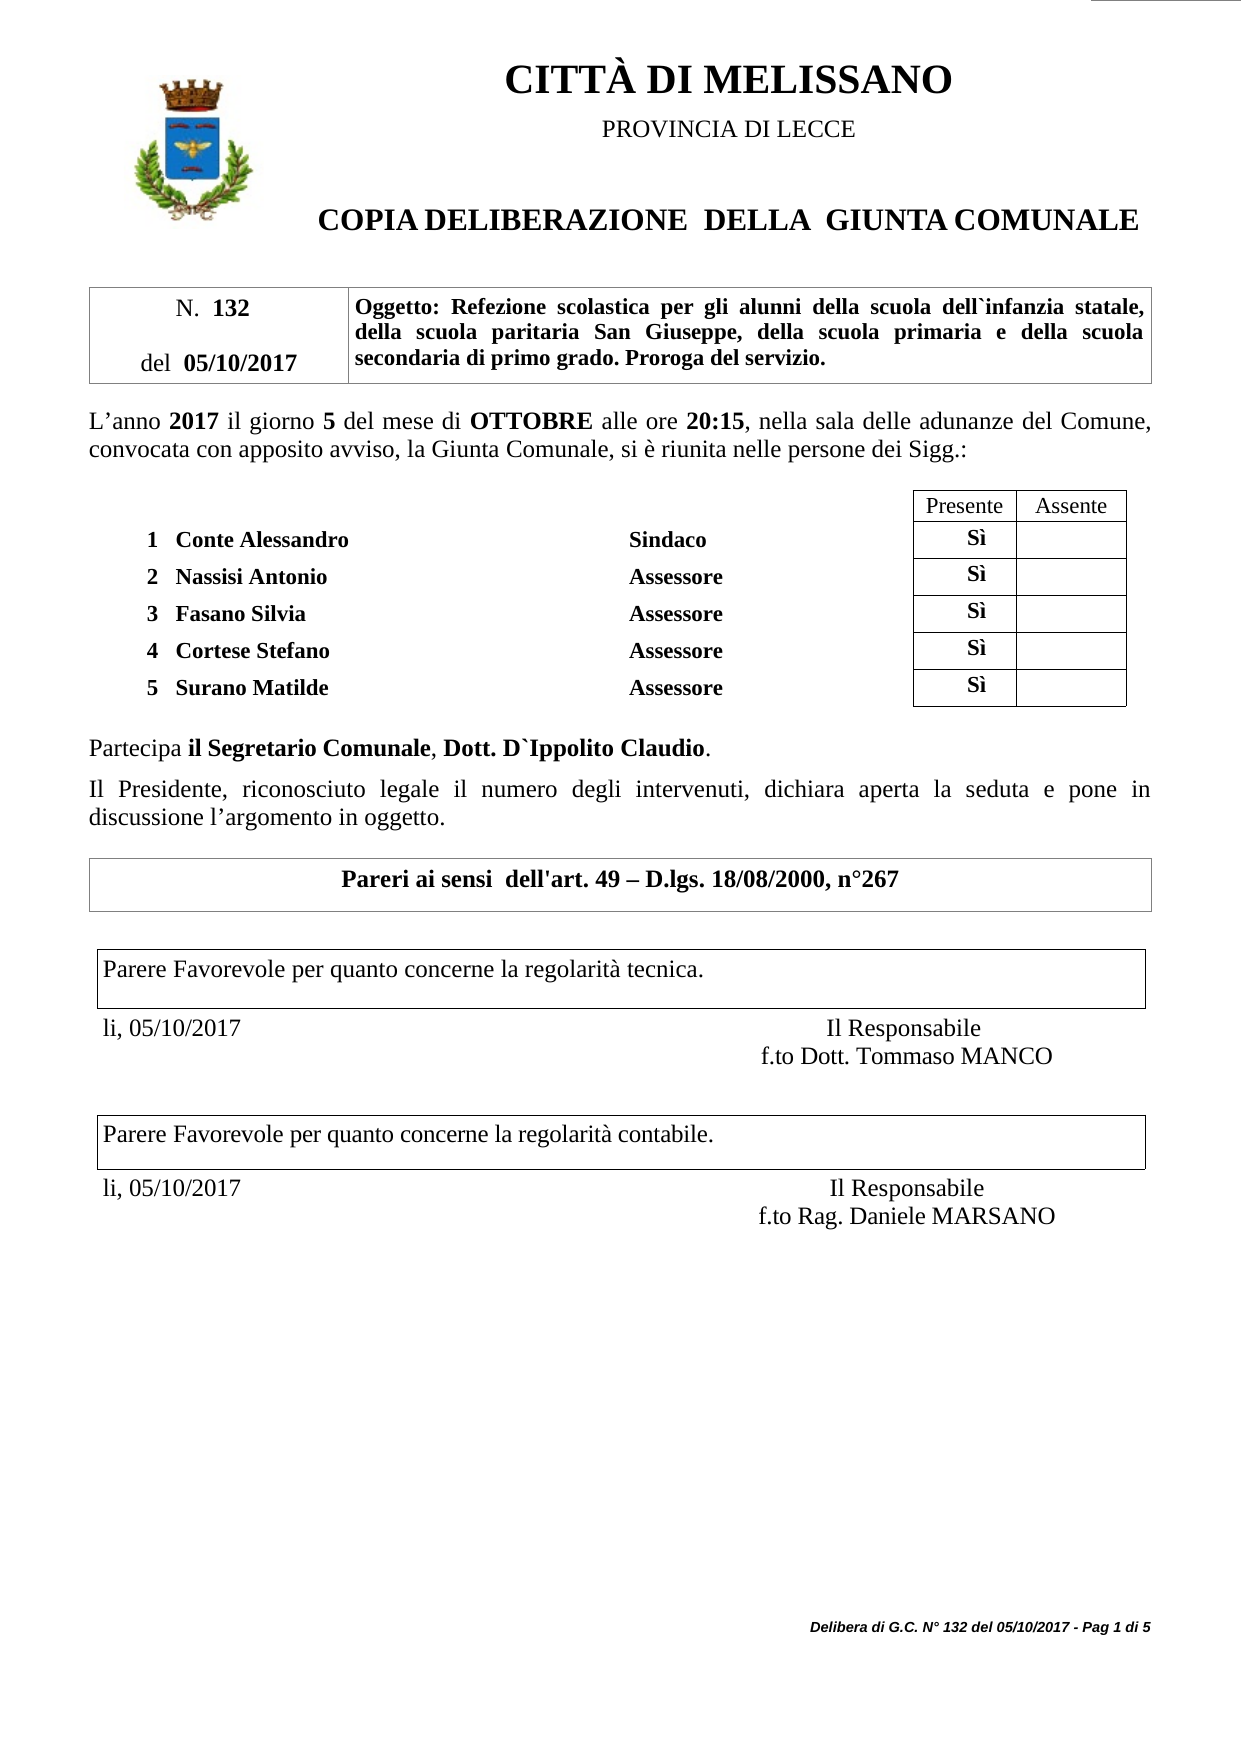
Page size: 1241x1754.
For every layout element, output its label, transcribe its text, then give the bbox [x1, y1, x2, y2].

table_cell 2 [122, 559, 164, 595]
text Il Presidente, riconosciuto legale il numero degli intervenuti, dichiara aperta la seduta e pone in discussione l’argomento in oggetto. [88, 775, 1152, 831]
table_cell Assessore [617, 595, 913, 632]
table_cell [97, 1075, 669, 1114]
table_cell Fasano Silvia [164, 595, 617, 632]
table_cell [1017, 670, 1126, 706]
table_cell Sì [914, 559, 1016, 595]
table_header N. 132 del 05/10/2017 [90, 288, 348, 383]
table_cell [1017, 596, 1126, 632]
table_header [617, 490, 913, 522]
table_cell 4 [122, 632, 164, 669]
table_cell li, 05/10/2017 [97, 1009, 669, 1075]
table_cell Sì [914, 596, 1016, 632]
table_cell Parere Favorevole per quanto concerne la regolarità contabile. [98, 1116, 1145, 1169]
table_header [89, 56, 306, 228]
table_header [164, 490, 617, 522]
text L’anno 2017 il giorno 5 del mese di ottobre alle ore 20:15, nella sala delle adunanze del Comune, convocata con apposito avviso, la Giunta Comunale, si è riunita nelle persone dei Sigg.: [88, 407, 1152, 462]
text Partecipa il Segretario Comunale, Dott. D`Ippolito Claudio. [88, 734, 1152, 761]
table_cell li, 05/10/2017 [97, 1170, 669, 1237]
table_header Assente [1017, 491, 1126, 521]
table_cell 5 [122, 669, 164, 706]
table_header [89, 229, 306, 264]
table_cell [1017, 633, 1126, 669]
table_cell Il Responsabile Dott. Tommaso MANCO f.to Dott. Tommaso MANCO [669, 1009, 1145, 1075]
table_cell [1017, 522, 1126, 558]
table_cell [669, 1075, 1145, 1114]
table_cell Sì [914, 670, 1016, 706]
table_header CITTÀ DI MELISSANO PROVINCIA DI LECCE DELIBERAZIONE DELLA GIUNTA COMUNALE COPIA DELIBERAZIONE DELLA GIUNTA COMUNALE [306, 56, 1152, 264]
table_cell Cortese Stefano [164, 632, 617, 669]
table_cell Assessore [617, 559, 913, 595]
table_header Parere Favorevole per quanto concerne la regolarità tecnica. [98, 950, 1145, 1008]
table_cell Il Responsabile Rag. Daniele MARSANO f.to Rag. Daniele MARSANO [669, 1170, 1145, 1237]
table_cell [1017, 559, 1126, 595]
table_cell Nassisi Antonio [164, 559, 617, 595]
table_cell Conte Alessandro [164, 522, 617, 558]
table_cell Sì [914, 633, 1016, 669]
table_cell 1 [122, 522, 164, 558]
table_cell Sì [914, 522, 1016, 558]
table_cell Surano Matilde [164, 669, 617, 706]
table_header Oggetto: Refezione scolastica per gli alunni della scuola dell`infanzia statale, della scuola paritaria San Giuseppe, della scuola primaria e della scuola secondaria di primo grado. Proroga del servizio. [349, 288, 1151, 383]
table_cell Assessore [617, 632, 913, 669]
table_cell 3 [122, 595, 164, 632]
table_cell Sindaco [617, 522, 913, 558]
table_cell Assessore [617, 669, 913, 706]
table_header Presente [914, 491, 1016, 521]
table_header Pareri ai sensi dell'art. 49 – D.lgs. 18/08/2000, n°267 [90, 859, 1151, 911]
table_header [122, 490, 164, 522]
picture [123, 75, 264, 229]
